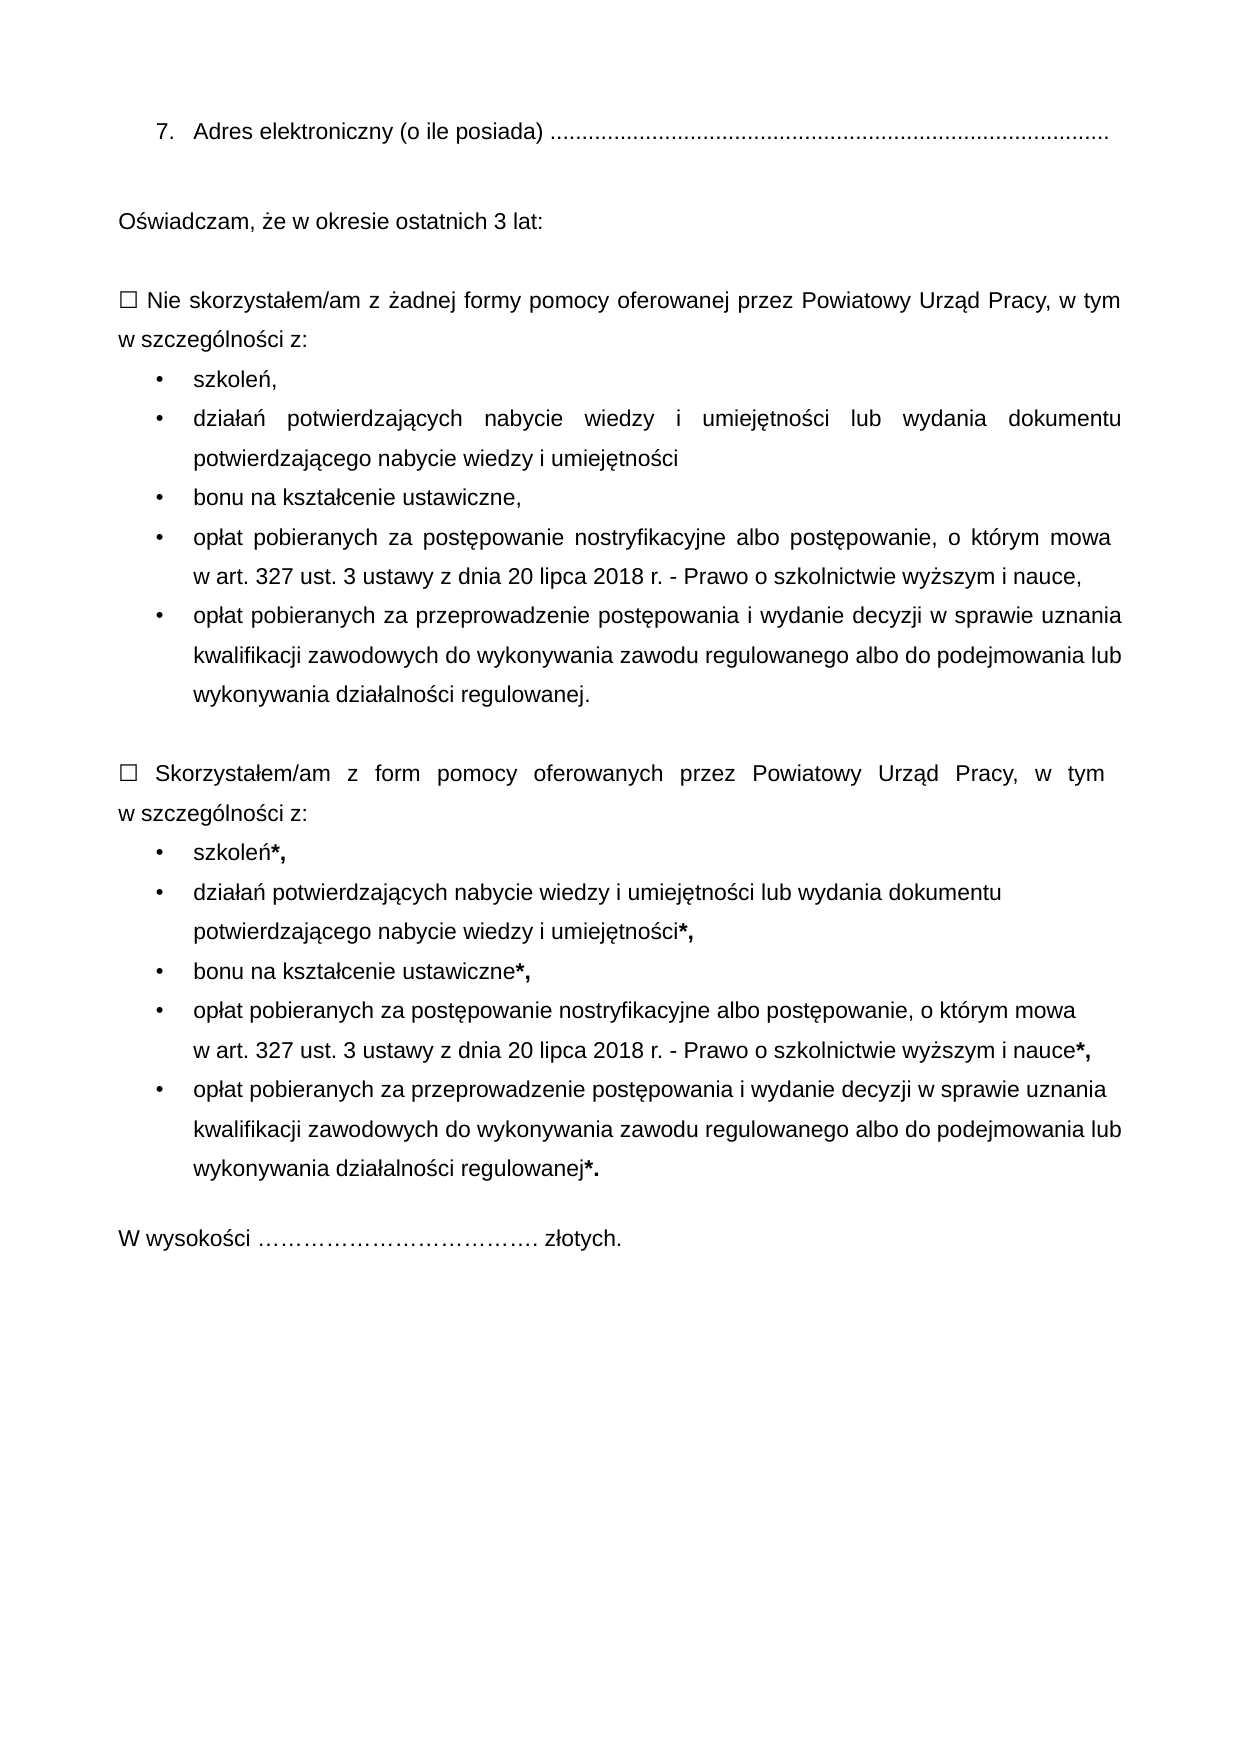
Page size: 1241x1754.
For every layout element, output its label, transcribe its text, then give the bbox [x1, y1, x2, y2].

list działań potwierdzających nabycie wiedzy i umiejętności lub wydania dokumentu potwierdzającego nabycie wiedzy i umiejętności [156, 405, 1122, 471]
list bonu na kształcenie ustawiczne, [156, 484, 1122, 510]
list opłat pobieranych za przeprowadzenie postępowania i wydanie decyzji w sprawie uznania kwalifikacji zawodowych do wykonywania zawodu regulowanego albo do podejmowania lub wykonywania działalności regulowanej. [156, 602, 1122, 708]
list szkoleń, [156, 366, 1122, 392]
list Adres elektroniczny (o ile posiada) ........................................................................................ [156, 118, 1122, 144]
list opłat pobieranych za postępowanie nostryfikacyjne albo postępowanie, o którym mowa w art. 327 ust. 3 ustawy z dnia 20 lipca 2018 r. - Prawo o szkolnictwie wyższym i nauce, [156, 523, 1122, 589]
list bonu na kształcenie ustawiczne*, [156, 958, 1122, 984]
list opłat pobieranych za przeprowadzenie postępowania i wydanie decyzji w sprawie uznania kwalifikacji zawodowych do wykonywania zawodu regulowanego albo do podejmowania lub wykonywania działalności regulowanej*. [156, 1076, 1122, 1182]
list opłat pobieranych za postępowanie nostryfikacyjne albo postępowanie, o którym mowa w art. 327 ust. 3 ustawy z dnia 20 lipca 2018 r. - Prawo o szkolnictwie wyższym i nauce*, [156, 997, 1122, 1063]
text ☐ Nie skorzystałem/am z żadnej formy pomocy oferowanej przez Powiatowy Urząd Pracy, w tym w szczególności z: [118, 287, 1122, 352]
text Oświadczam, że w okresie ostatnich 3 lat: [118, 208, 1122, 234]
text ☐ Skorzystałem/am z form pomocy oferowanych przez Powiatowy Urząd Pracy, w tym w szczególności z: [118, 760, 1122, 826]
text W wysokości ………………………………. złotych. [118, 1225, 1122, 1251]
list szkoleń*, [156, 839, 1122, 866]
list działań potwierdzających nabycie wiedzy i umiejętności lub wydania dokumentu potwierdzającego nabycie wiedzy i umiejętności*, [156, 879, 1122, 945]
